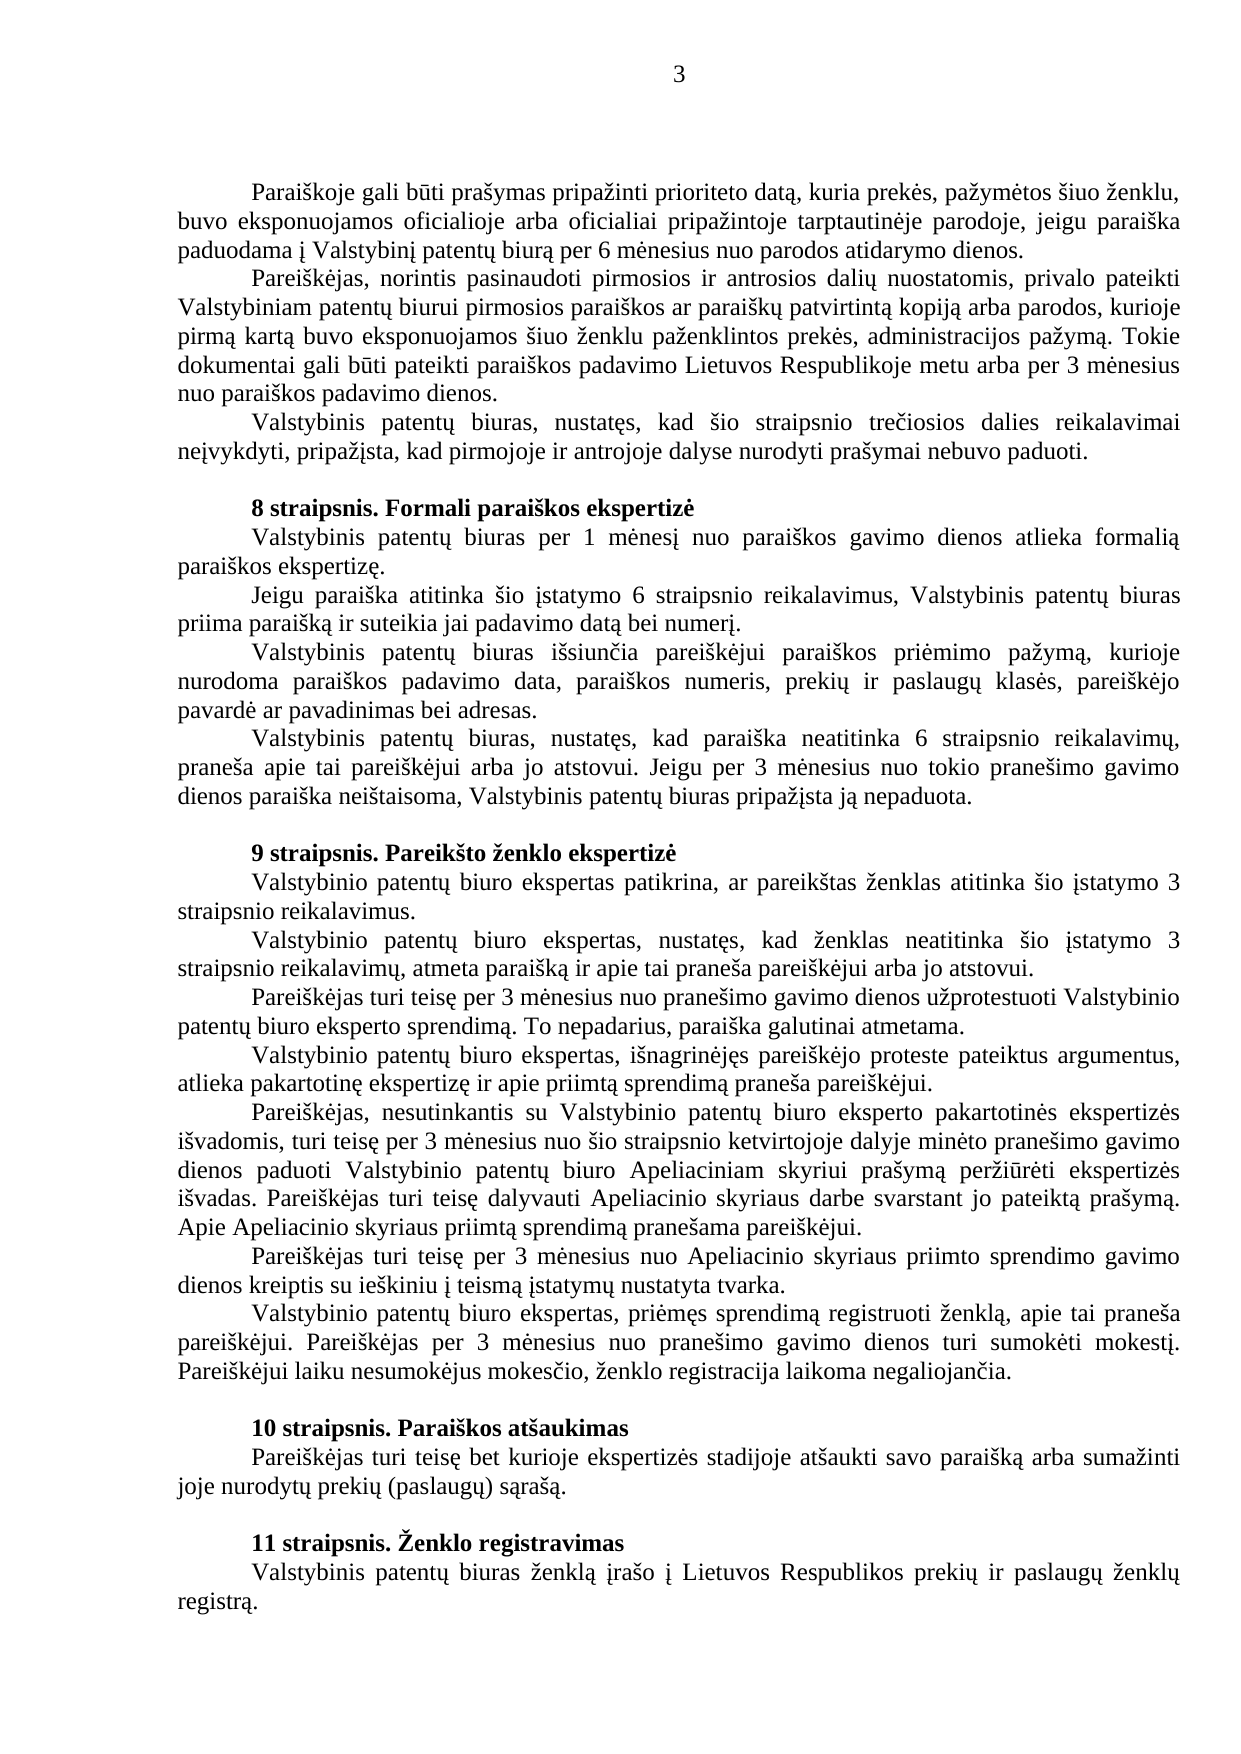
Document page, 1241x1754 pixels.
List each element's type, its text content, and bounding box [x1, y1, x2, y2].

text 8 straipsnis. Formali paraiškos ekspertizė [177, 493, 1181, 522]
text Valstybinis patentų biuras išsiunčia pareiškėjui paraiškos priėmimo pažymą, kurioje nurodoma paraiškos padavimo data, paraiškos numeris, prekių ir paslaugų klasės, pareiškėjo pavardė ar pavadinimas bei adresas. [177, 637, 1181, 723]
text Valstybinis patentų biuras, nustatęs, kad šio straipsnio trečiosios dalies reikalavimai neįvykdyti, pripažįsta, kad pirmojoje ir antrojoje dalyse nurodyti prašymai nebuvo paduoti. [177, 407, 1181, 465]
text 11 straipsnis. Ženklo registravimas [177, 1528, 1181, 1557]
text Valstybinis patentų biuras ženklą įrašo į Lietuvos Respublikos prekių ir paslaugų ženklų registrą. [177, 1557, 1181, 1615]
text Pareiškėjas turi teisę per 3 mėnesius nuo pranešimo gavimo dienos užprotestuoti Valstybinio patentų biuro eksperto sprendimą. To nepadarius, paraiška galutinai atmetama. [177, 982, 1181, 1040]
text Pareiškėjas, nesutinkantis su Valstybinio patentų biuro eksperto pakartotinės ekspertizės išvadomis, turi teisę per 3 mėnesius nuo šio straipsnio ketvirtojoje dalyje minėto pranešimo gavimo dienos paduoti Valstybinio patentų biuro Apeliaciniam skyriui prašymą peržiūrėti ekspertizės išvadas. Pareiškėjas turi teisę dalyvauti Apeliacinio skyriaus darbe svarstant jo pateiktą prašymą. Apie Apeliacinio skyriaus priimtą sprendimą pranešama pareiškėjui. [177, 1097, 1181, 1241]
text Valstybinio patentų biuro ekspertas, nustatęs, kad ženklas neatitinka šio įstatymo 3 straipsnio reikalavimų, atmeta paraišką ir apie tai praneša pareiškėjui arba jo atstovui. [177, 925, 1181, 982]
text Valstybinio patentų biuro ekspertas, priėmęs sprendimą registruoti ženklą, apie tai praneša pareiškėjui. Pareiškėjas per 3 mėnesius nuo pranešimo gavimo dienos turi sumokėti mokestį. Pareiškėjui laiku nesumokėjus mokesčio, ženklo registracija laikoma negaliojančia. [177, 1298, 1181, 1385]
text Paraiškoje gali būti prašymas pripažinti prioriteto datą, kuria prekės, pažymėtos šiuo ženklu, buvo eksponuojamos oficialioje arba oficialiai pripažintoje tarptautinėje parodoje, jeigu paraiška paduodama į Valstybinį patentų biurą per 6 mėnesius nuo parodos atidarymo dienos. [177, 177, 1181, 263]
text 10 straipsnis. Paraiškos atšaukimas [177, 1413, 1181, 1442]
text 9 straipsnis. Pareikšto ženklo ekspertizė [177, 838, 1181, 867]
text Pareiškėjas turi teisę per 3 mėnesius nuo Apeliacinio skyriaus priimto sprendimo gavimo dienos kreiptis su ieškiniu į teismą įstatymų nustatyta tvarka. [177, 1241, 1181, 1298]
text Valstybinis patentų biuras, nustatęs, kad paraiška neatitinka 6 straipsnio reikalavimų, praneša apie tai pareiškėjui arba jo atstovui. Jeigu per 3 mėnesius nuo tokio pranešimo gavimo dienos paraiška neištaisoma, Valstybinis patentų biuras pripažįsta ją nepaduota. [177, 723, 1181, 810]
text Valstybinis patentų biuras per 1 mėnesį nuo paraiškos gavimo dienos atlieka formalią paraiškos ekspertizę. [177, 522, 1181, 580]
text Jeigu paraiška atitinka šio įstatymo 6 straipsnio reikalavimus, Valstybinis patentų biuras priima paraišką ir suteikia jai padavimo datą bei numerį. [177, 580, 1181, 637]
text Pareiškėjas, norintis pasinaudoti pirmosios ir antrosios dalių nuostatomis, privalo pateikti Valstybiniam patentų biurui pirmosios paraiškos ar paraiškų patvirtintą kopiją arba parodos, kurioje pirmą kartą buvo eksponuojamos šiuo ženklu paženklintos prekės, administracijos pažymą. Tokie dokumentai gali būti pateikti paraiškos padavimo Lietuvos Respublikoje metu arba per 3 mėnesius nuo paraiškos padavimo dienos. [177, 263, 1181, 407]
text Valstybinio patentų biuro ekspertas, išnagrinėjęs pareiškėjo proteste pateiktus argumentus, atlieka pakartotinę ekspertizę ir apie priimtą sprendimą praneša pareiškėjui. [177, 1040, 1181, 1097]
text Valstybinio patentų biuro ekspertas patikrina, ar pareikštas ženklas atitinka šio įstatymo 3 straipsnio reikalavimus. [177, 867, 1181, 925]
text Pareiškėjas turi teisę bet kurioje ekspertizės stadijoje atšaukti savo paraišką arba sumažinti joje nurodytų prekių (paslaugų) sąrašą. [177, 1442, 1181, 1500]
